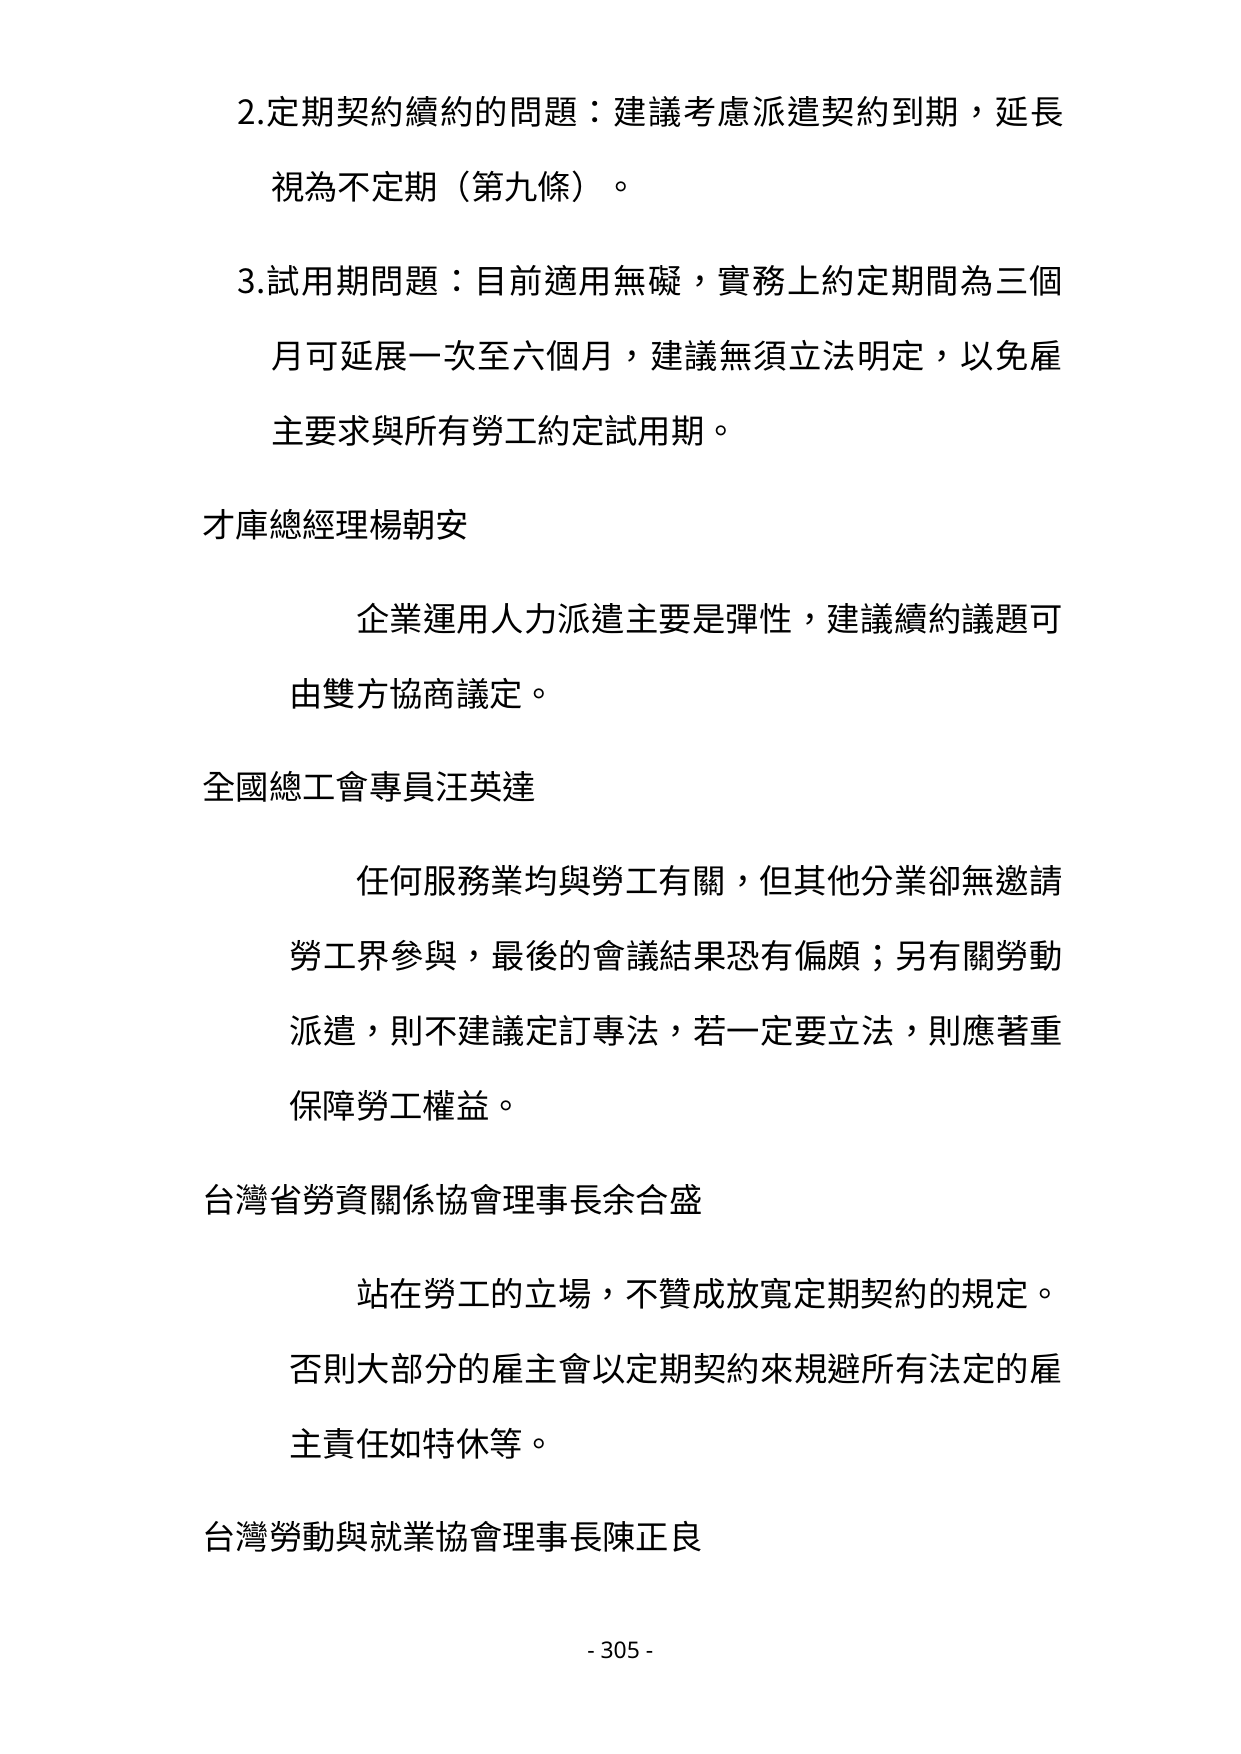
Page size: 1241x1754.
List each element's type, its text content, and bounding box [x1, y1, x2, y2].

text 任何服務業均與勞工有關，但其他分業卻無邀請勞工界參與，最後的會議結果恐有偏頗；另有關勞動派遣，則不建議定訂專法，若一定要立法，則應著重保障勞工權益。 [289, 842, 1063, 1142]
subtitle 全國總工會專員汪英達 [202, 748, 1063, 823]
subtitle 才庫總經理楊朝安 [202, 485, 1063, 560]
text 企業運用人力派遣主要是彈性，建議續約議題可由雙方協商議定。 [289, 579, 1063, 729]
subtitle 3.試用期問題：目前適用無礙，實務上約定期間為三個月可延展一次至六個月，建議無須立法明定，以免雇主要求與所有勞工約定試用期。 [237, 242, 1063, 467]
subtitle 2.定期契約續約的問題：建議考慮派遣契約到期，延長視為不定期（第九條）。 [237, 73, 1063, 223]
subtitle 台灣勞動與就業協會理事長陳正良 [202, 1498, 1063, 1573]
subtitle 台灣省勞資關係協會理事長余合盛 [202, 1160, 1063, 1235]
text 站在勞工的立場，不贊成放寬定期契約的規定。否則大部分的雇主會以定期契約來規避所有法定的雇主責任如特休等。 [289, 1254, 1063, 1479]
